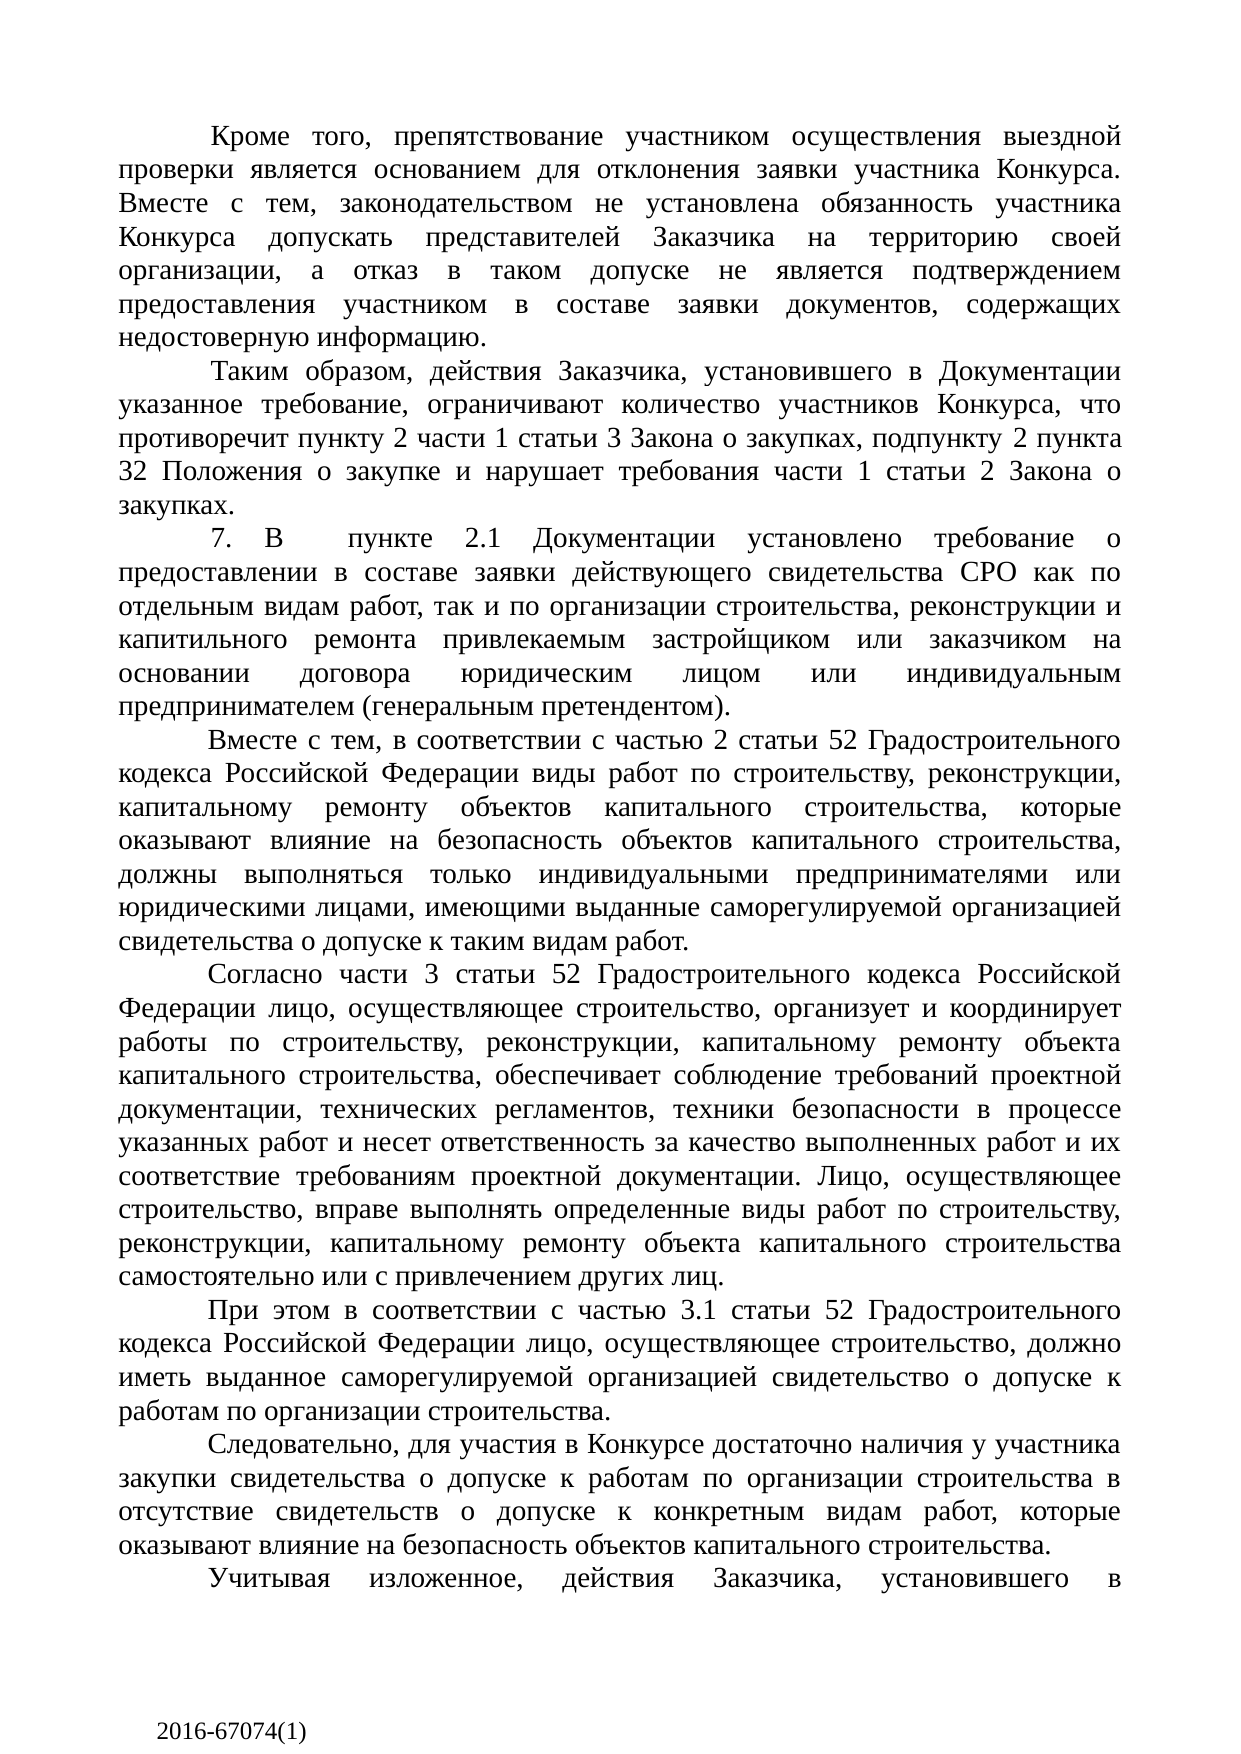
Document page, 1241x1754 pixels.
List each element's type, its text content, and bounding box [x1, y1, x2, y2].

text Учитывая изложенное, действия Заказчика, установившего в [118, 1560, 1122, 1594]
text Вместе с тем, в соответствии с частью 2 статьи 52 Градостроительного кодекса Российской Федерации виды работ по строительству, реконструкции, капитальному ремонту объектов капитального строительства, которые оказывают влияние на безопасность объектов капитального строительства, должны выполняться только индивидуальными предпринимателями или юридическими лицами, имеющими выданные саморегулируемой организацией свидетельства о допуске к таким видам работ. [118, 722, 1122, 957]
text 7. В пункте 2.1 Документации установлено требование о предоставлении в составе заявки действующего свидетельства СРО как по отдельным видам работ, так и по организации строительства, реконструкции и капитильного ремонта привлекаемым застройщиком или заказчиком на основании договора юридическим лицом или индивидуальным предпринимателем (генеральным претендентом). [118, 521, 1122, 722]
text При этом в соответствии с частью 3.1 статьи 52 Градостроительного кодекса Российской Федерации лицо, осуществляющее строительство, должно иметь выданное саморегулируемой организацией свидетельство о допуске к работам по организации строительства. [118, 1292, 1122, 1426]
text Таким образом, действия Заказчика, установившего в Документации указанное требование, ограничивают количество участников Конкурса, что противоречит пункту 2 части 1 статьи 3 Закона о закупках, подпункту 2 пункта 32 Положения о закупке и нарушает требования части 1 статьи 2 Закона о закупках. [118, 353, 1122, 521]
text Согласно части 3 статьи 52 Градостроительного кодекса Российской Федерации лицо, осуществляющее строительство, организует и координирует работы по строительству, реконструкции, капитальному ремонту объекта капитального строительства, обеспечивает соблюдение требований проектной документации, технических регламентов, техники безопасности в процессе указанных работ и несет ответственность за качество выполненных работ и их соответствие требованиям проектной документации. Лицо, осуществляющее строительство, вправе выполнять определенные виды работ по строительству, реконструкции, капитальному ремонту объекта капитального строительства самостоятельно или с привлечением других лиц. [118, 957, 1122, 1292]
text Следовательно, для участия в Конкурсе достаточно наличия у участника закупки свидетельства о допуске к работам по организации строительства в отсутствие свидетельств о допуске к конкретным видам работ, которые оказывают влияние на безопасность объектов капитального строительства. [118, 1426, 1122, 1560]
text Кроме того, препятствование участником осуществления выездной проверки является основанием для отклонения заявки участника Конкурса. Вместе с тем, законодательством не установлена обязанность участника Конкурса допускать представителей Заказчика на территорию своей организации, а отказ в таком допуске не является подтверждением предоставления участником в составе заявки документов, содержащих недостоверную информацию. [118, 118, 1122, 353]
